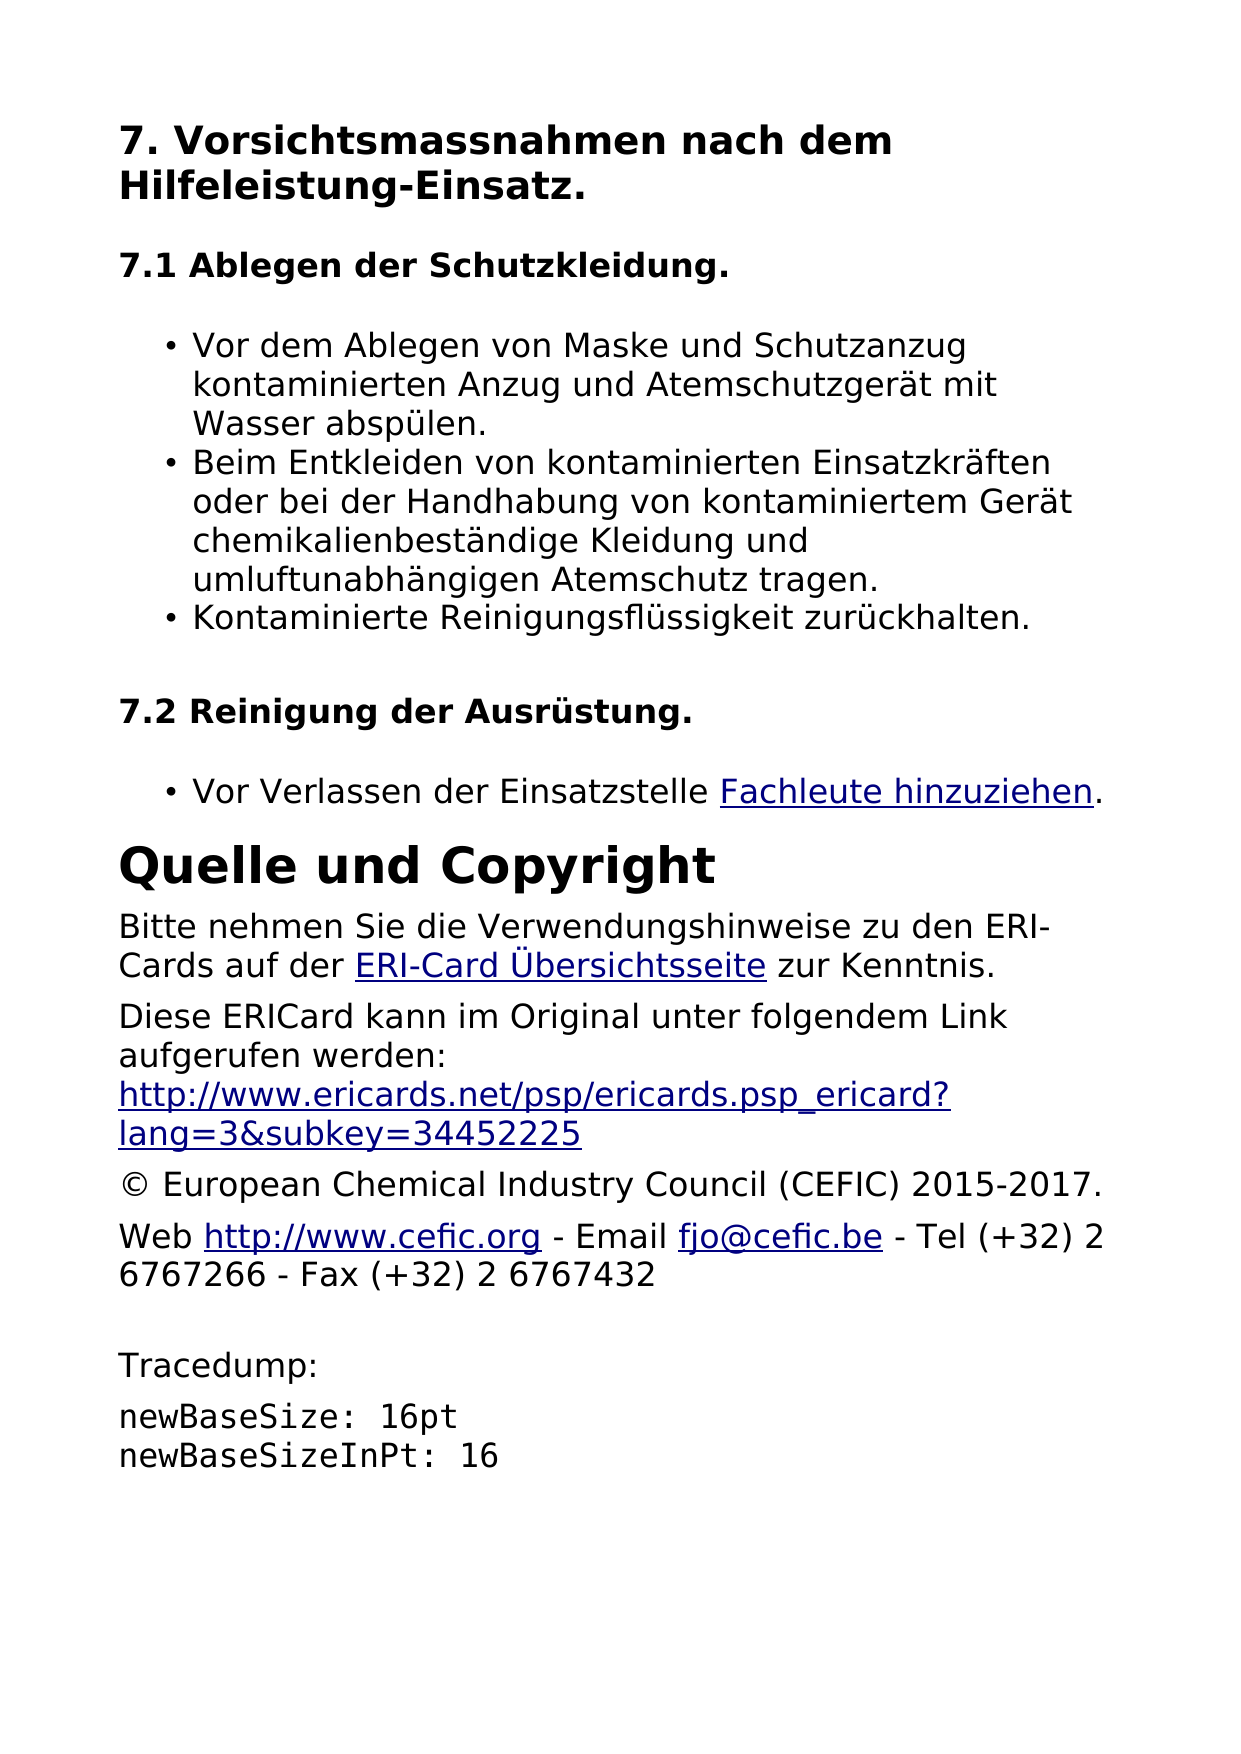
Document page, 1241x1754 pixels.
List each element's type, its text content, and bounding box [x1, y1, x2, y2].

list Vor dem Ablegen von Maske und Schutzanzug kontaminierten Anzug und Atemschutzgerät mit Wasser abspülen. [177, 327, 1122, 443]
text Tracedump: [118, 1307, 1122, 1385]
list Kontaminierte Reinigungsflüssigkeit zurückhalten. [177, 599, 1122, 638]
subtitle 7. Vorsichtsmassnahmen nach dem Hilfeleistung-Einsatz. [118, 118, 1122, 208]
list Vor Verlassen der Einsatzstelle Fachleute hinzuziehen. [177, 773, 1122, 812]
text © European Chemical Industry Council (CEFIC) 2015-2017. [118, 1166, 1122, 1204]
text Web http://www.cefic.org - Email fjo@cefic.be - Tel (+32) 2 6767266 - Fax (+32) 2 6767432 [118, 1217, 1122, 1295]
subtitle Quelle und Copyright [118, 837, 1122, 895]
subtitle 7.1 Ablegen der Schutzkleidung. [118, 246, 1122, 285]
text newBaseSize: 16pt newBaseSizeInPt: 16 [118, 1397, 1122, 1475]
list Beim Entkleiden von kontaminierten Einsatzkräften oder bei der Handhabung von kontaminiertem Gerät chemikalienbeständige Kleidung und umluftunabhängigen Atemschutz tragen. [177, 443, 1122, 599]
text Diese ERICard kann im Original unter folgendem Link aufgerufen werden: http://www.ericards.net/psp/ericards.psp_ericard?lang=3&subkey=34452225 [118, 998, 1122, 1153]
subtitle 7.2 Reinigung der Ausrüstung. [118, 692, 1122, 731]
text Bitte nehmen Sie die Verwendungshinweise zu den ERI-Cards auf der ERI-Card Übersichtsseite zur Kenntnis. [118, 908, 1122, 985]
